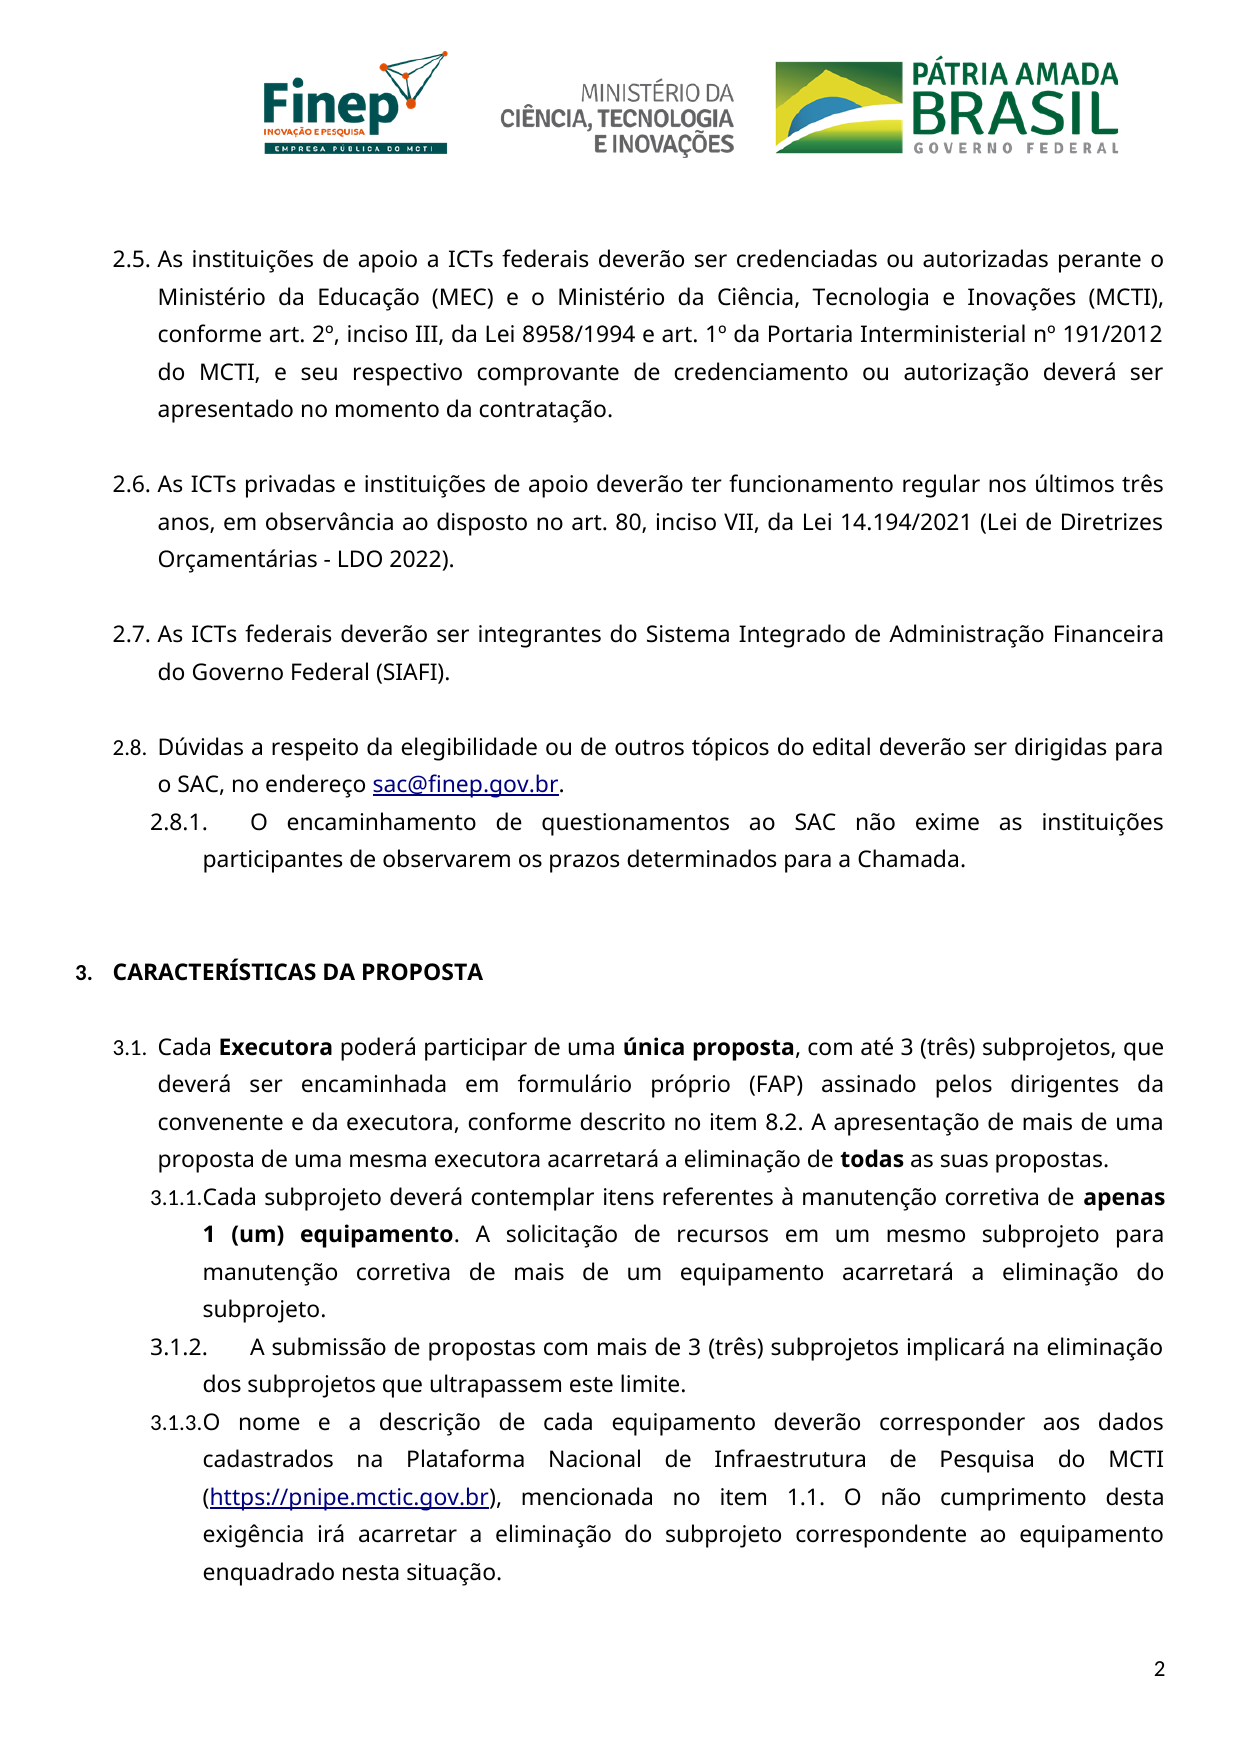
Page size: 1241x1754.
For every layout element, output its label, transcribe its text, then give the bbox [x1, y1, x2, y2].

list Cada subprojeto deverá contemplar itens referentes à manutenção corretiva de apenas 1 (um) equipamento. A solicitação de recursos em um mesmo subprojeto para manutenção corretiva de mais de um equipamento acarretará a eliminação do subprojeto. [150, 1174, 1165, 1324]
list A submissão de propostas com mais de 3 (três) subprojetos implicará na eliminação dos subprojetos que ultrapassem este limite. [150, 1324, 1165, 1399]
list As ICTs privadas e instituições de apoio deverão ter funcionamento regular nos últimos três anos, em observância ao disposto no art. 80, inciso VII, da Lei 14.194/2021 (Lei de Diretrizes Orçamentárias - LDO 2022). [112, 462, 1165, 574]
list Dúvidas a respeito da elegibilidade ou de outros tópicos do edital deverão ser dirigidas para o SAC, no endereço sac@finep.gov.br. [112, 724, 1165, 799]
list Cada Executora poderá participar de uma única proposta, com até 3 (três) subprojetos, que deverá ser encaminhada em formulário próprio (FAP) assinado pelos dirigentes da convenente e da executora, conforme descrito no item 8.2. A apresentação de mais de uma proposta de uma mesma executora acarretará a eliminação de todas as suas propostas. [112, 1024, 1165, 1174]
list As ICTs federais deverão ser integrantes do Sistema Integrado de Administração Financeira do Governo Federal (SIAFI). [112, 612, 1165, 687]
list O nome e a descrição de cada equipamento deverão corresponder aos dados cadastrados na Plataforma Nacional de Infraestrutura de Pesquisa do MCTI (https://pnipe.mctic.gov.br), mencionada no item 1.1. O não cumprimento desta exigência irá acarretar a eliminação do subprojeto correspondente ao equipamento enquadrado nesta situação. [150, 1399, 1165, 1587]
list CARACTERÍSTICAS DA PROPOSTA [75, 949, 1165, 987]
list O encaminhamento de questionamentos ao SAC não exime as instituições participantes de observarem os prazos determinados para a Chamada. [150, 799, 1165, 874]
list As instituições de apoio a ICTs federais deverão ser credenciadas ou autorizadas perante o Ministério da Educação (MEC) e o Ministério da Ciência, Tecnologia e Inovações (MCTI), conforme art. 2º, inciso III, da Lei 8958/1994 e art. 1º da Portaria Interministerial nº 191/2012 do MCTI, e seu respectivo comprovante de credenciamento ou autorização deverá ser apresentado no momento da contratação. [112, 237, 1165, 424]
